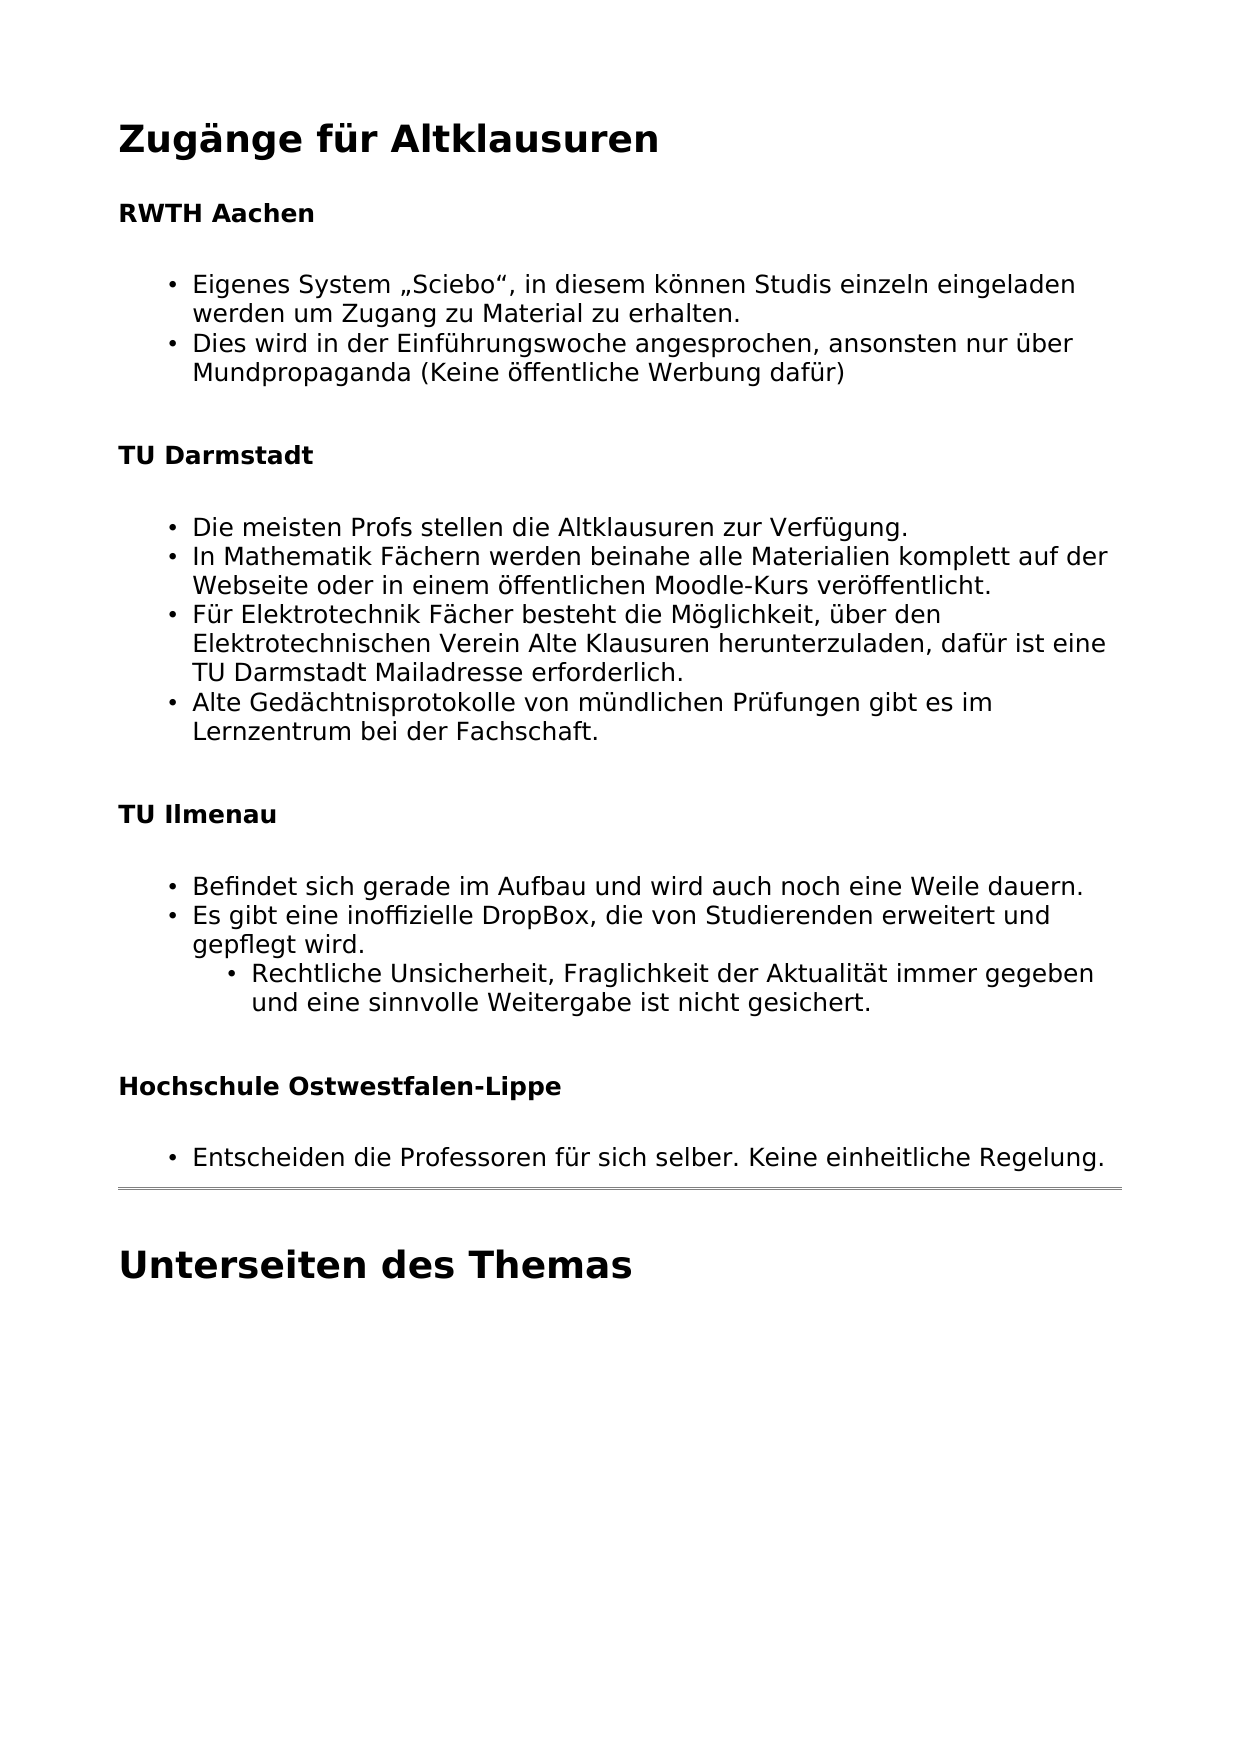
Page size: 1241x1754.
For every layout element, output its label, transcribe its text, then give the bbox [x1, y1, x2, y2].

subtitle Zugänge für Altklausuren [118, 118, 1122, 162]
subtitle TU Darmstadt [118, 442, 1122, 471]
list Die meisten Profs stellen die Altklausuren zur Verfügung. [177, 513, 1122, 542]
list Rechtliche Unsicherheit, Fraglichkeit der Aktualität immer gegeben und eine sinnvolle Weitergabe ist nicht gesichert. [236, 959, 1122, 1017]
list Es gibt eine inoffizielle DropBox, die von Studierenden erweitert und gepflegt wird. [177, 901, 1122, 959]
list In Mathematik Fächern werden beinahe alle Materialien komplett auf der Webseite oder in einem öffentlichen Moodle-Kurs veröffentlicht. [177, 542, 1122, 600]
subtitle RWTH Aachen [118, 199, 1122, 228]
list Entscheiden die Professoren für sich selber. Keine einheitliche Regelung. [177, 1143, 1122, 1172]
subtitle Hochschule Ostwestfalen-Lippe [118, 1072, 1122, 1101]
subtitle TU Ilmenau [118, 801, 1122, 830]
list Befindet sich gerade im Aufbau und wird auch noch eine Weile dauern. [177, 872, 1122, 901]
list Dies wird in der Einführungswoche angesprochen, ansonsten nur über Mundpropaganda (Keine öffentliche Werbung dafür) [177, 329, 1122, 387]
list Alte Gedächtnisprotokolle von mündlichen Prüfungen gibt es im Lernzentrum bei der Fachschaft. [177, 688, 1122, 746]
list Eigenes System „Sciebo“, in diesem können Studis einzeln eingeladen werden um Zugang zu Material zu erhalten. [177, 270, 1122, 329]
list Für Elektrotechnik Fächer besteht die Möglichkeit, über den Elektrotechnischen Verein Alte Klausuren herunterzuladen, dafür ist eine TU Darmstadt Mailadresse erforderlich. [177, 600, 1122, 688]
subtitle Unterseiten des Themas [118, 1244, 1122, 1287]
